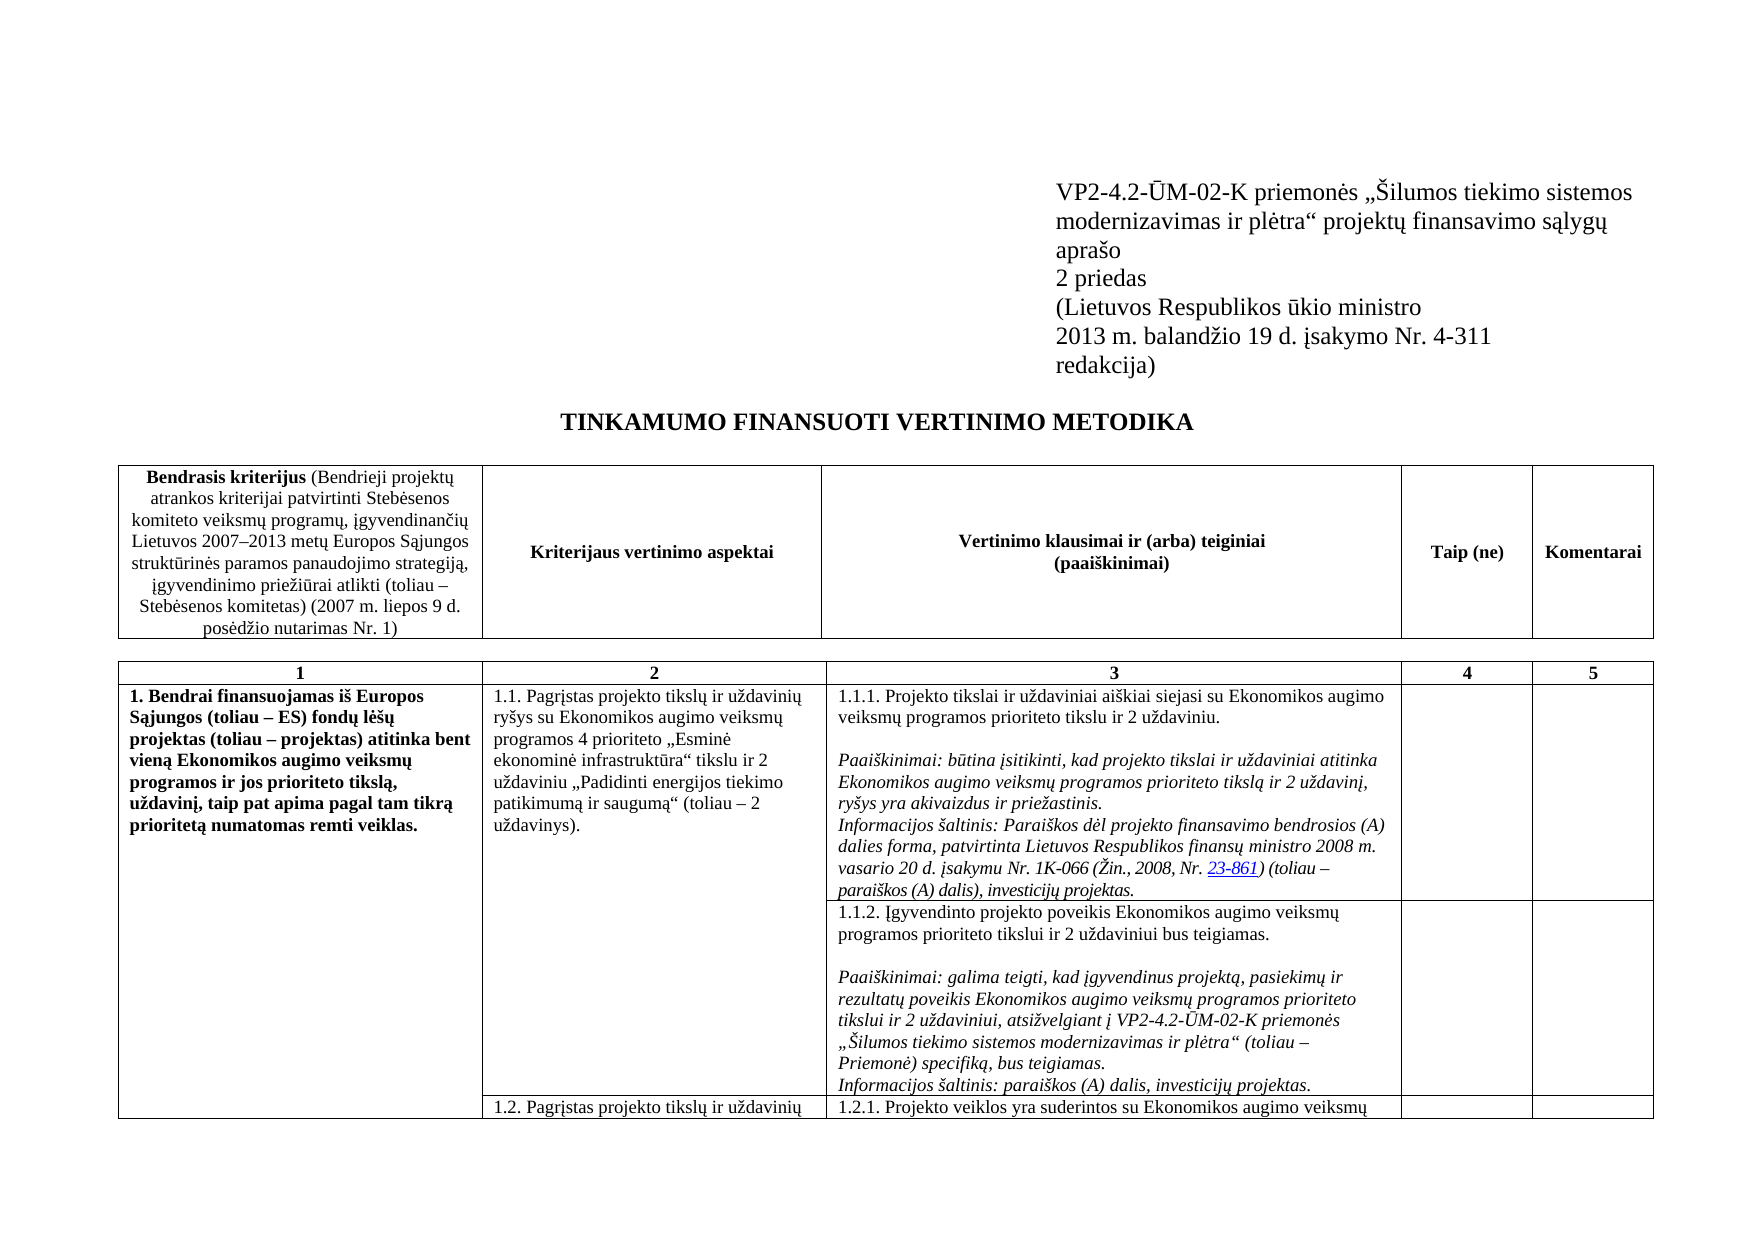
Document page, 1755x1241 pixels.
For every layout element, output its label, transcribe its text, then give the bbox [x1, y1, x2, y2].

table_cell [1402, 685, 1532, 900]
table_cell [1402, 1096, 1532, 1118]
text VP2-4.2-ŪM-02-K priemonės „Šilumos tiekimo sistemos [1056, 177, 1636, 206]
table_cell 1.1. Pagrįstas projekto tikslų ir uždavinių ryšys su Ekonomikos augimo veiksmų programos 4 prioriteto „Esminė ekonominė infrastruktūra“ tikslu ir 2 uždaviniu „Padidinti energijos tiekimo patikimumą ir saugumą“ (toliau – 2 uždavinys). [483, 685, 826, 1095]
table_cell 4 [1402, 662, 1532, 683]
text (Lietuvos Respublikos ūkio ministro [1056, 292, 1636, 321]
table_cell [1533, 901, 1653, 1095]
table_cell 1. Bendrai finansuojamas iš Europos Sąjungos (toliau – ES) fondų lėšų projektas (toliau – projektas) atitinka bent vieną Ekonomikos augimo veiksmų programos ir jos prioriteto tikslą, uždavinį, taip pat apima pagal tam tikrą prioritetą numatomas remti veiklas. [119, 685, 482, 1118]
text aprašo [1056, 235, 1636, 263]
table_cell [482, 639, 822, 661]
text modernizavimas ir plėtra“ projektų finansavimo sąlygų [1056, 206, 1636, 235]
table_cell 1.1.2. Įgyvendinto projekto poveikis Ekonomikos augimo veiksmų programos prioriteto tikslui ir 2 uždaviniui bus teigiamas. Paaiškinimai: galima teigti, kad įgyvendinus projektą, pasiekimų ir rezultatų poveikis Ekonomikos augimo veiksmų programos prioriteto tikslui ir 2 uždaviniui, atsižvelgiant į VP2-4.2-ŪM-02-K priemonės „Šilumos tiekimo sistemos modernizavimas ir plėtra“ (toliau – Priemonė) specifiką, bus teigiamas. Informacijos šaltinis: paraiškos (A) dalis, investicijų projektas. [827, 901, 1401, 1095]
table_cell 3 [827, 662, 1401, 683]
text 2 priedas [1056, 263, 1636, 292]
text 2013 m. balandžio 19 d. įsakymo Nr. 4-311 [1056, 321, 1636, 350]
table_header Komentarai [1533, 466, 1653, 638]
table_cell [1402, 901, 1532, 1095]
table_header Taip (ne) [1402, 466, 1532, 638]
table_cell [1533, 639, 1653, 661]
table_header Bendrasis kriterijus (Bendrieji projektų atrankos kriterijai patvirtinti Stebėsenos komiteto veiksmų programų, įgyvendinančių Lietuvos 2007–2013 metų Europos Sąjungos struktūrinės paramos panaudojimo strategiją, įgyvendinimo priežiūrai atlikti (toliau – Stebėsenos komitetas) (2007 m. liepos 9 d. posėdžio nutarimas Nr. 1) [119, 466, 482, 638]
table_cell 1.1.1. Projekto tikslai ir uždaviniai aiškiai siejasi su Ekonomikos augimo veiksmų programos prioriteto tikslu ir 2 uždaviniu. Paaiškinimai: būtina įsitikinti, kad projekto tikslai ir uždaviniai atitinka Ekonomikos augimo veiksmų programos prioriteto tikslą ir 2 uždavinį, ryšys yra akivaizdus ir priežastinis. Informacijos šaltinis: Paraiškos dėl projekto finansavimo bendrosios (A) dalies forma, patvirtinta Lietuvos Respublikos finansų ministro 2008 m. vasario 20 d. įsakymu Nr. 1K-066 (Žin., 2008, Nr. 23-861) (toliau – paraiškos (A) dalis), investicijų projektas. [827, 685, 1401, 900]
table_cell 1.2. Pagrįstas projekto tikslų ir uždavinių [483, 1096, 826, 1118]
table_cell [822, 639, 1402, 661]
table_cell [1533, 685, 1653, 900]
table_header Kriterijaus vertinimo aspektai [483, 466, 821, 638]
text TINKAMUMO FINANSUOTI VERTINIMO METODIKA [118, 407, 1636, 436]
table_header Vertinimo klausimai ir (arba) teiginiai (paaiškinimai) [822, 466, 1401, 638]
table_cell [118, 639, 482, 661]
table_cell [1533, 1096, 1653, 1118]
table_cell 2 [483, 662, 826, 683]
table_cell 1.2.1. Projekto veiklos yra suderintos su Ekonomikos augimo veiksmų [827, 1096, 1401, 1118]
text redakcija) [1056, 350, 1636, 378]
table_cell 5 [1533, 662, 1653, 683]
table_cell [1402, 639, 1533, 661]
table_cell 1 [119, 662, 482, 683]
